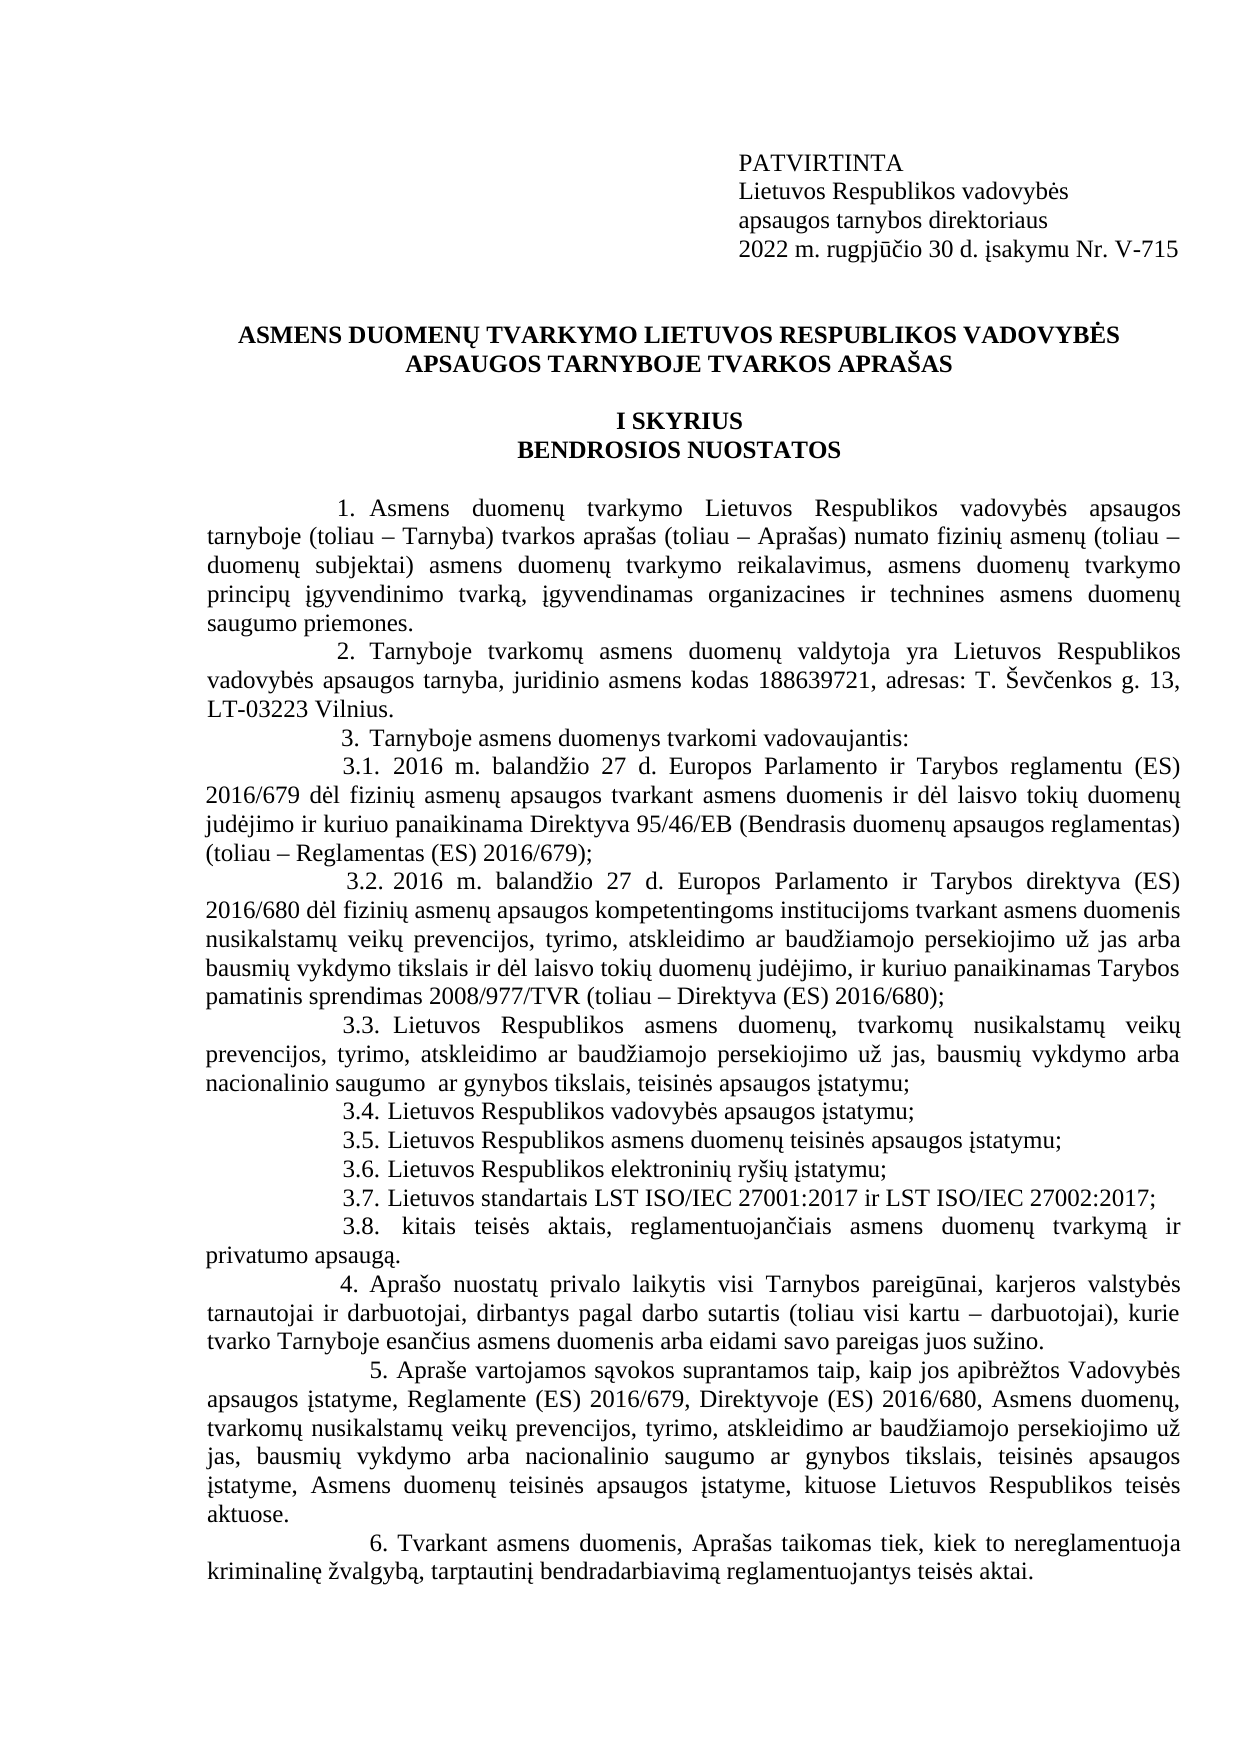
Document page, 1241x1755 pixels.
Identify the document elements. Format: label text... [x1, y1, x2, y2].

text 2022 m. rugpjūčio 30 d. įsakymu Nr. V-715 [738, 234, 1181, 263]
text 3.5. Lietuvos Respublikos asmens duomenų teisinės apsaugos įstatymu; [342, 1125, 1181, 1154]
text 3.7. Lietuvos standartais LST ISO/IEC 27001:2017 ir LST ISO/IEC 27002:2017; [342, 1183, 1181, 1211]
text 3.8. kitais teisės aktais, reglamentuojančiais asmens duomenų tvarkymą ir privatumo apsaugą. [205, 1211, 1181, 1269]
text ASMENS DUOMENŲ TVARKYMO LIETUVOS RESPUBLIKOS VADOVYBĖS APSAUGOS TARNYBOJE TVARKOS APRAŠAS [177, 320, 1181, 378]
text 4. Aprašo nuostatų privalo laikytis visi Tarnybos pareigūnai, karjeros valstybės tarnautojai ir darbuotojai, dirbantys pagal darbo sutartis (toliau visi kartu – darbuotojai), kurie tvarko Tarnyboje esančius asmens duomenis arba eidami savo pareigas juos sužino. [207, 1269, 1181, 1355]
text 5. Apraše vartojamos sąvokos suprantamos taip, kaip jos apibrėžtos Vadovybės apsaugos įstatyme, Reglamente (ES) 2016/679, Direktyvoje (ES) 2016/680, Asmens duomenų, tvarkomų nusikalstamų veikų prevencijos, tyrimo, atskleidimo ar baudžiamojo persekiojimo už jas, bausmių vykdymo arba nacionalinio saugumo ar gynybos tikslais, teisinės apsaugos įstatyme, Asmens duomenų teisinės apsaugos įstatyme, kituose Lietuvos Respublikos teisės aktuose. [207, 1355, 1181, 1528]
text 3.6. Lietuvos Respublikos elektroninių ryšių įstatymu; [342, 1154, 1181, 1183]
text BENDROSIOS NUOSTATOS [177, 435, 1181, 464]
text Lietuvos Respublikos vadovybės [738, 176, 1181, 205]
text apsaugos tarnybos direktoriaus [738, 205, 1181, 234]
text 2. Tarnyboje tvarkomų asmens duomenų valdytoja yra Lietuvos Respublikos vadovybės apsaugos tarnyba, juridinio asmens kodas 188639721, adresas: T. Ševčenkos g. 13, LT-03223 Vilnius. [207, 636, 1181, 723]
text I SKYRIUS [177, 406, 1181, 435]
text 3.4. Lietuvos Respublikos vadovybės apsaugos įstatymu; [342, 1096, 1181, 1125]
text 3. Tarnyboje asmens duomenys tvarkomi vadovaujantis: [207, 723, 1181, 751]
text 1. Asmens duomenų tvarkymo Lietuvos Respublikos vadovybės apsaugos tarnyboje (toliau – Tarnyba) tvarkos aprašas (toliau – Aprašas) numato fizinių asmenų (toliau – duomenų subjektai) asmens duomenų tvarkymo reikalavimus, asmens duomenų tvarkymo principų įgyvendinimo tvarką, įgyvendinamas organizacines ir technines asmens duomenų saugumo priemones. [207, 493, 1181, 636]
text 3.2. 2016 m. balandžio 27 d. Europos Parlamento ir Tarybos direktyva (ES) 2016/680 dėl fizinių asmenų apsaugos kompetentingoms institucijoms tvarkant asmens duomenis nusikalstamų veikų prevencijos, tyrimo, atskleidimo ar baudžiamojo persekiojimo už jas arba bausmių vykdymo tikslais ir dėl laisvo tokių duomenų judėjimo, ir kuriuo panaikinamas Tarybos pamatinis sprendimas 2008/977/TVR (toliau – Direktyva (ES) 2016/680); [205, 866, 1181, 1010]
text 6. Tvarkant asmens duomenis, Aprašas taikomas tiek, kiek to nereglamentuoja kriminalinę žvalgybą, tarptautinį bendradarbiavimą reglamentuojantys teisės aktai. [207, 1528, 1181, 1585]
text 3.3. Lietuvos Respublikos asmens duomenų, tvarkomų nusikalstamų veikų prevencijos, tyrimo, atskleidimo ar baudžiamojo persekiojimo už jas, bausmių vykdymo arba nacionalinio saugumo ar gynybos tikslais, teisinės apsaugos įstatymu; [205, 1010, 1181, 1096]
text PATVIRTINTA [738, 148, 1181, 176]
text 3.1. 2016 m. balandžio 27 d. Europos Parlamento ir Tarybos reglamentu (ES) 2016/679 dėl fizinių asmenų apsaugos tvarkant asmens duomenis ir dėl laisvo tokių duomenų judėjimo ir kuriuo panaikinama Direktyva 95/46/EB (Bendrasis duomenų apsaugos reglamentas) (toliau – Reglamentas (ES) 2016/679); [205, 751, 1181, 866]
